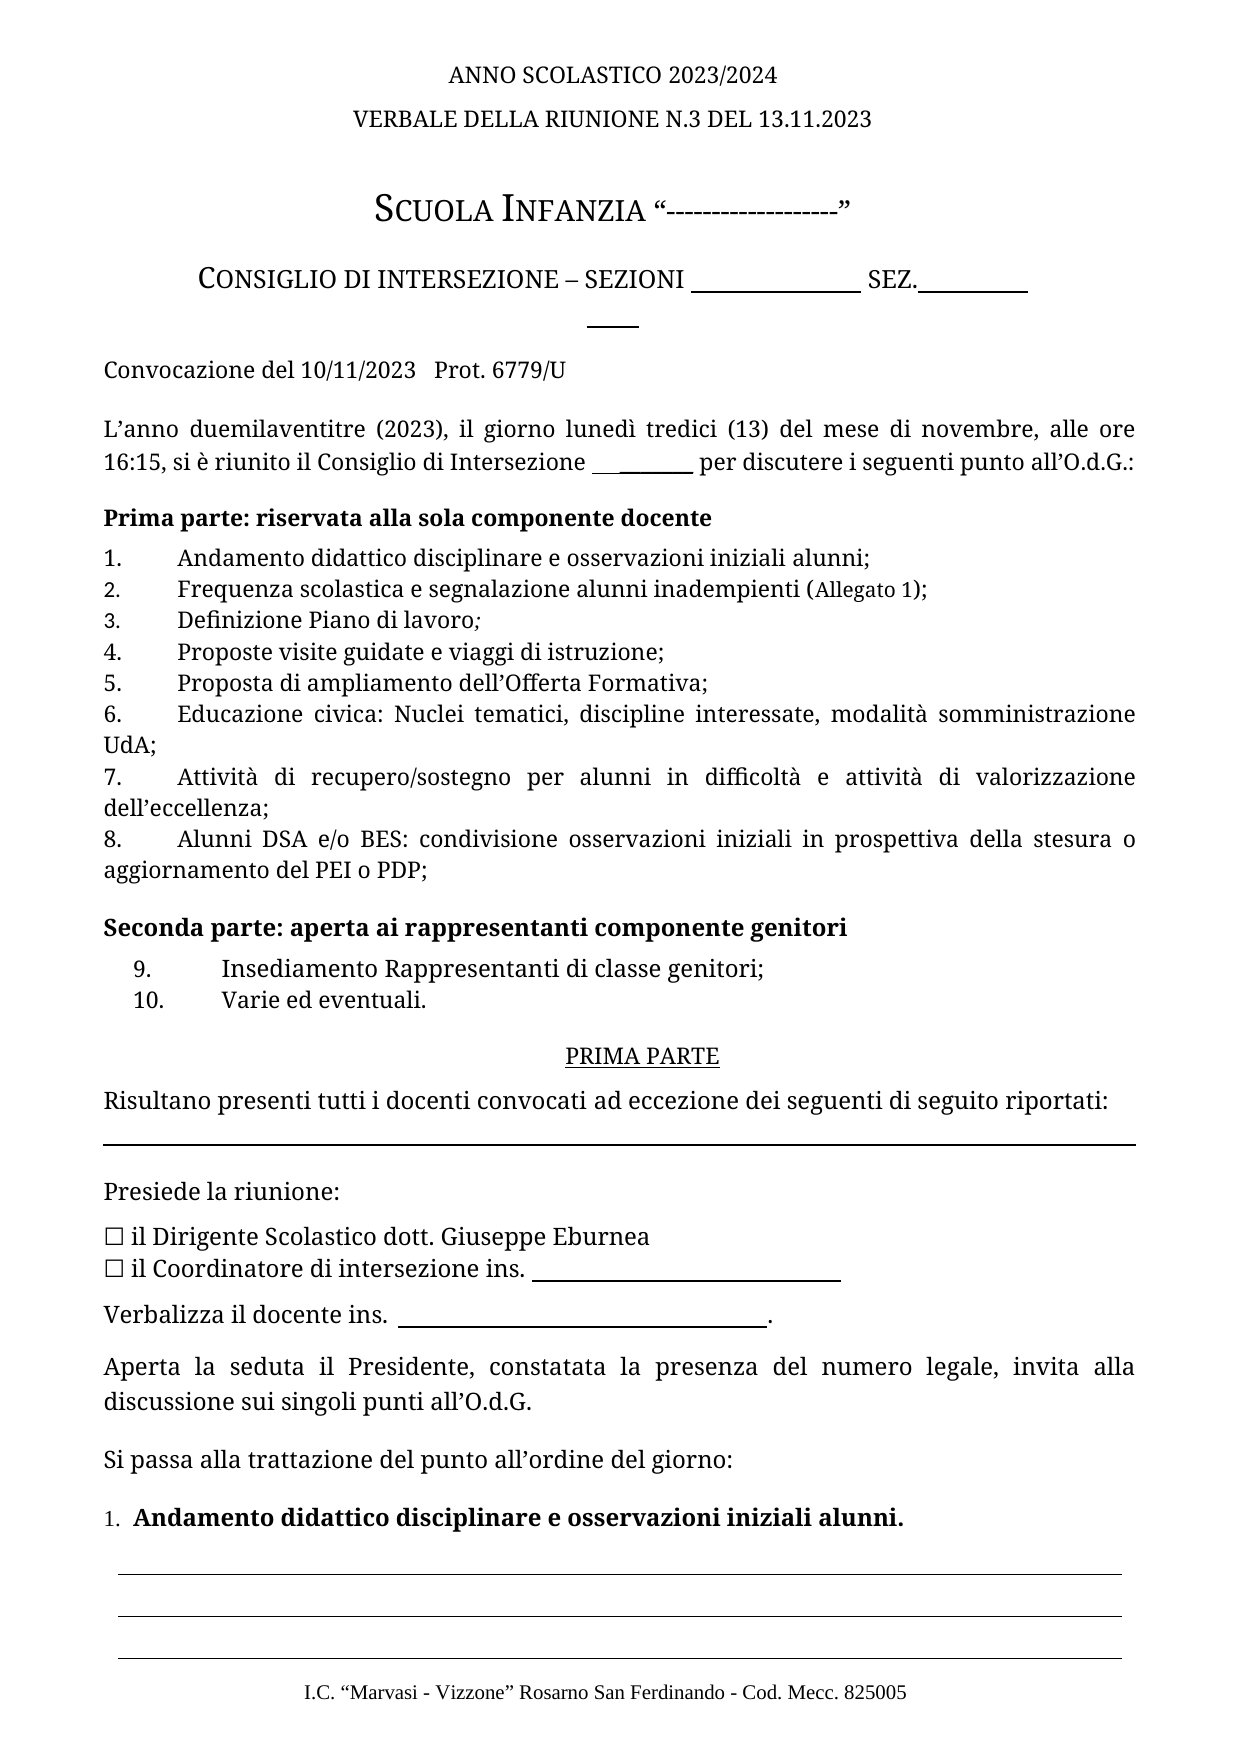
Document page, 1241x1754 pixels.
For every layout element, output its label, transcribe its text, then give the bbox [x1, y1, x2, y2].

table_cell [118, 1617, 1122, 1658]
text PRIMA PARTE [148, 1040, 1137, 1072]
text CONSIGLIO DI INTERSEZIONE – SEZIONI SEZ. [103, 258, 1122, 297]
text Convocazione del 10/11/2023 Prot. 6779/U [103, 354, 1137, 386]
list Proposta di ampliamento dell’Offerta Formativa; [103, 667, 1137, 698]
text Risultano presenti tutti i docenti convocati ad eccezione dei seguenti di seguito riportati: [103, 1084, 1137, 1117]
list Varie ed eventuali. [133, 984, 1137, 1015]
list Alunni DSA e/o BES: condivisione osservazioni iniziali in prospettiva della stesura o aggiornamento del PEI o PDP; [103, 823, 1137, 886]
table_cell [118, 1575, 1122, 1616]
text Presiede la riunione: [103, 1174, 1137, 1207]
list Andamento didattico disciplinare e osservazioni iniziali alunni; [103, 542, 1137, 573]
text ☐ il Dirigente Scolastico dott. Giuseppe Eburnea [103, 1219, 1137, 1252]
list Proposte visite guidate e viaggi di istruzione; [103, 636, 1137, 667]
text SCUOLA INFANZIA “-------------------” [103, 182, 1122, 233]
text Verbalizza il docente ins. . [103, 1297, 1137, 1330]
list Andamento didattico disciplinare e osservazioni iniziali alunni. [103, 1501, 1137, 1533]
text ☐ il Coordinatore di intersezione ins. [103, 1252, 1137, 1284]
list Insediamento Rappresentanti di classe genitori; [133, 951, 1137, 984]
list Attività di recupero/sostegno per alunni in difficoltà e attività di valorizzazione dell’eccellenza; [103, 761, 1137, 823]
text Seconda parte: aperta ai rappresentanti componente genitori [103, 911, 1137, 943]
list Frequenza scolastica e segnalazione alunni inadempienti (Allegato 1); [103, 573, 1137, 604]
text L’anno duemilaventitre (2023), il giorno lunedì tredici (13) del mese di novembre, alle ore 16:15, si è riunito il Consiglio di Intersezione _______ per discutere i seguenti punto all’O.d.G.: [103, 411, 1137, 477]
list Educazione civica: Nuclei tematici, discipline interessate, modalità somministrazione UdA; [103, 698, 1137, 761]
text Aperta la seduta il Presidente, constatata la presenza del numero legale, invita alla discussione sui singoli punti all’O.d.G. [103, 1347, 1137, 1418]
text Si passa alla trattazione del punto all’ordine del giorno: [103, 1443, 1137, 1476]
text Prima parte: riservata alla sola componente docente [103, 502, 1137, 533]
table_header [118, 1533, 1122, 1574]
list Definizione Piano di lavoro; [103, 604, 1137, 636]
